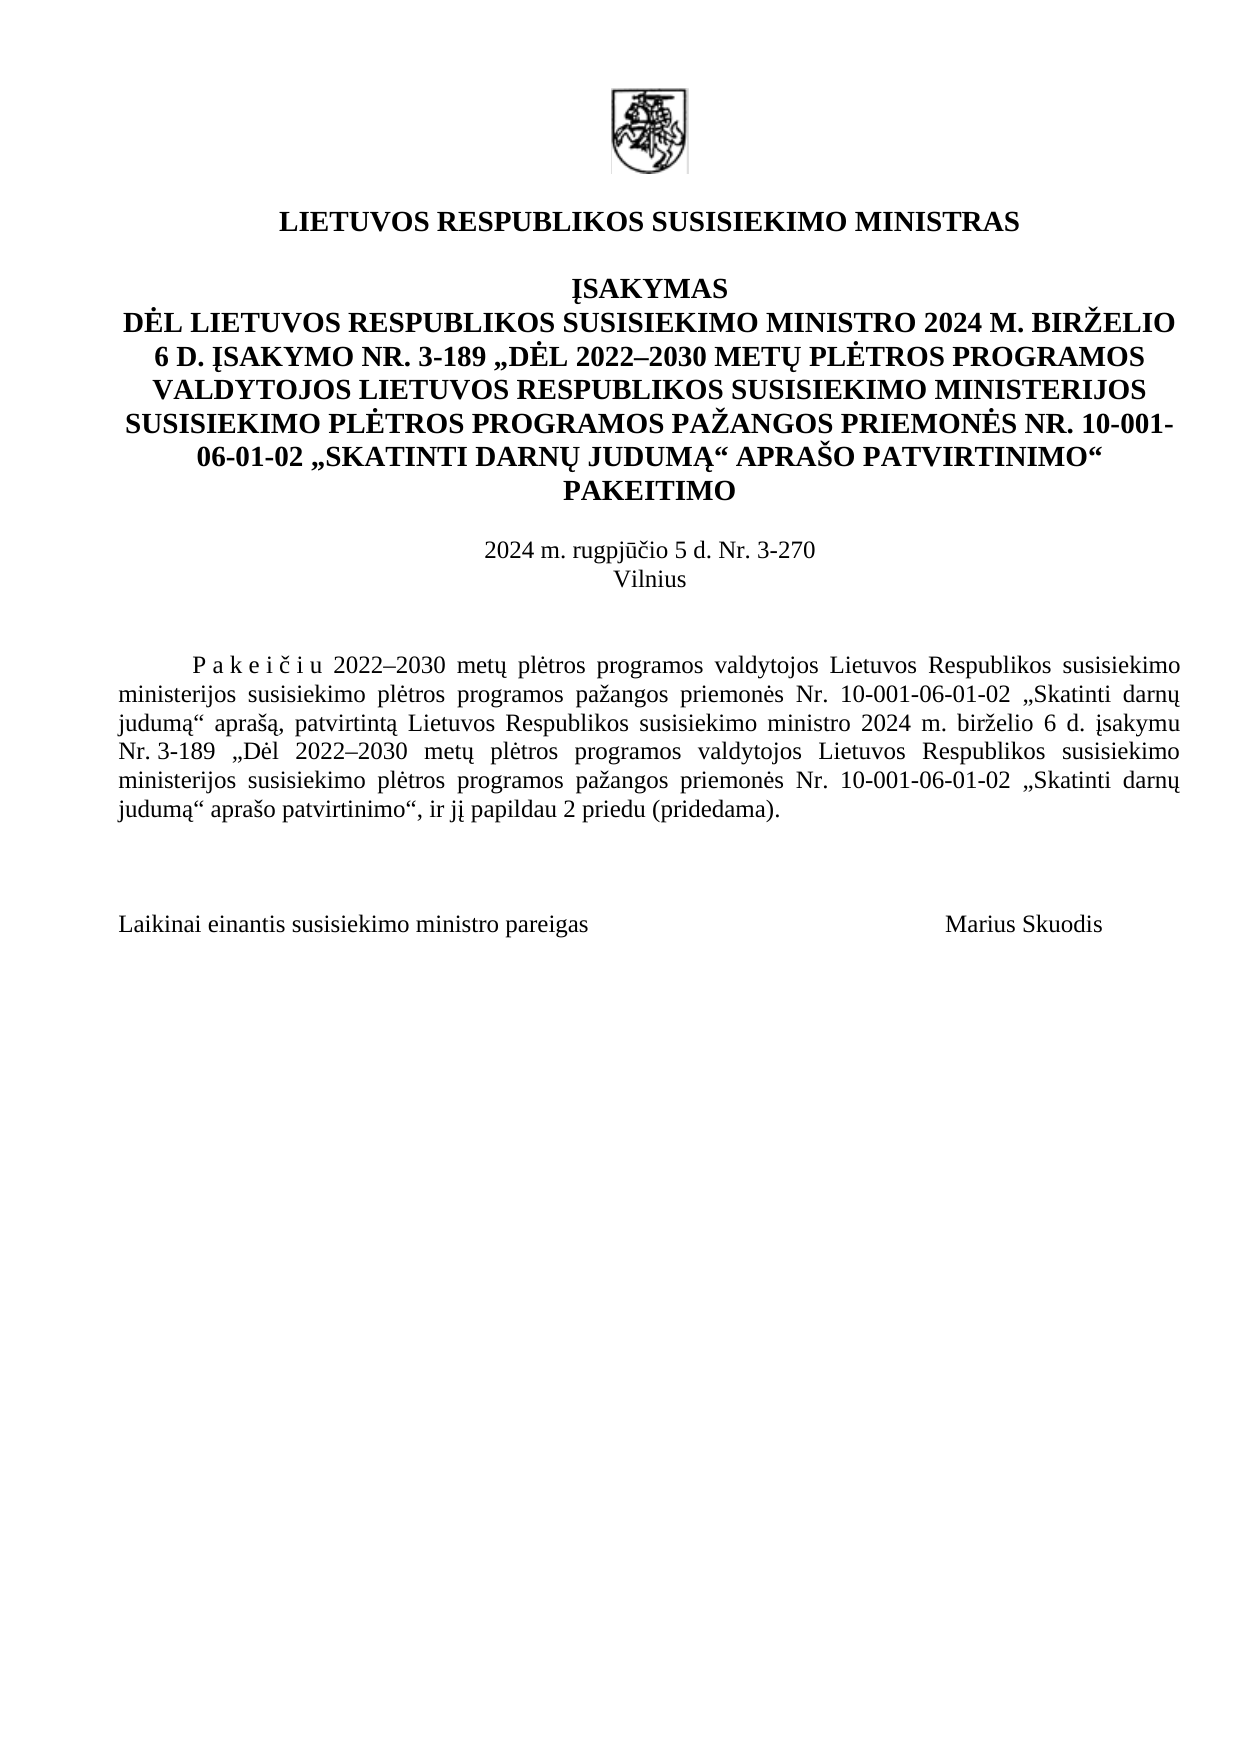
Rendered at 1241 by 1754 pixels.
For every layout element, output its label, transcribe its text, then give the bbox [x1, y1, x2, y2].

text DĖL LIETUVOS RESPUBLIKOS SUSISIEKIMO MINISTRO 2024 M. BIRŽELIO 6 D. ĮSAKYMO NR. 3-189 „DĖL 2022–2030 METŲ PLĖTROS PROGRAMOS VALDYTOJOS LIETUVOS RESPUBLIKOS SUSISIEKIMO MINISTERIJOS SUSISIEKIMO PLĖTROS PROGRAMOS PAŽANGOS PRIEMONĖS NR. 10-001-06-01-02 „SKATINTI DARNŲ JUDUMĄ“ APRAŠO PATVIRTINIMO“ PAKEITIMO [118, 305, 1181, 506]
text Laikinai einantis susisiekimo ministro pareigas Marius Skuodis [118, 909, 1181, 938]
text ĮSAKYMAS [118, 272, 1181, 305]
text Vilnius [118, 564, 1181, 593]
text 2024 m. rugpjūčio 5 d. Nr. 3-270 [118, 535, 1181, 564]
text LIETUVOS RESPUBLIKOS SUSISIEKIMO MINISTRAS [118, 204, 1181, 238]
text P a k e i č i u 2022–2030 metų plėtros programos valdytojos Lietuvos Respublikos susisiekimo ministerijos susisiekimo plėtros programos pažangos priemonės Nr. 10-001-06-01-02 „Skatinti darnų judumą“ aprašą, patvirtintą Lietuvos Respublikos susisiekimo ministro 2024 m. birželio 6 d. įsakymu Nr. 3-189 „Dėl 2022–2030 metų plėtros programos valdytojos Lietuvos Respublikos susisiekimo ministerijos susisiekimo plėtros programos pažangos priemonės Nr. 10-001-06-01-02 „Skatinti darnų judumą“ aprašo patvirtinimo“, ir jį papildau 2 priedu (pridedama). [118, 650, 1181, 823]
